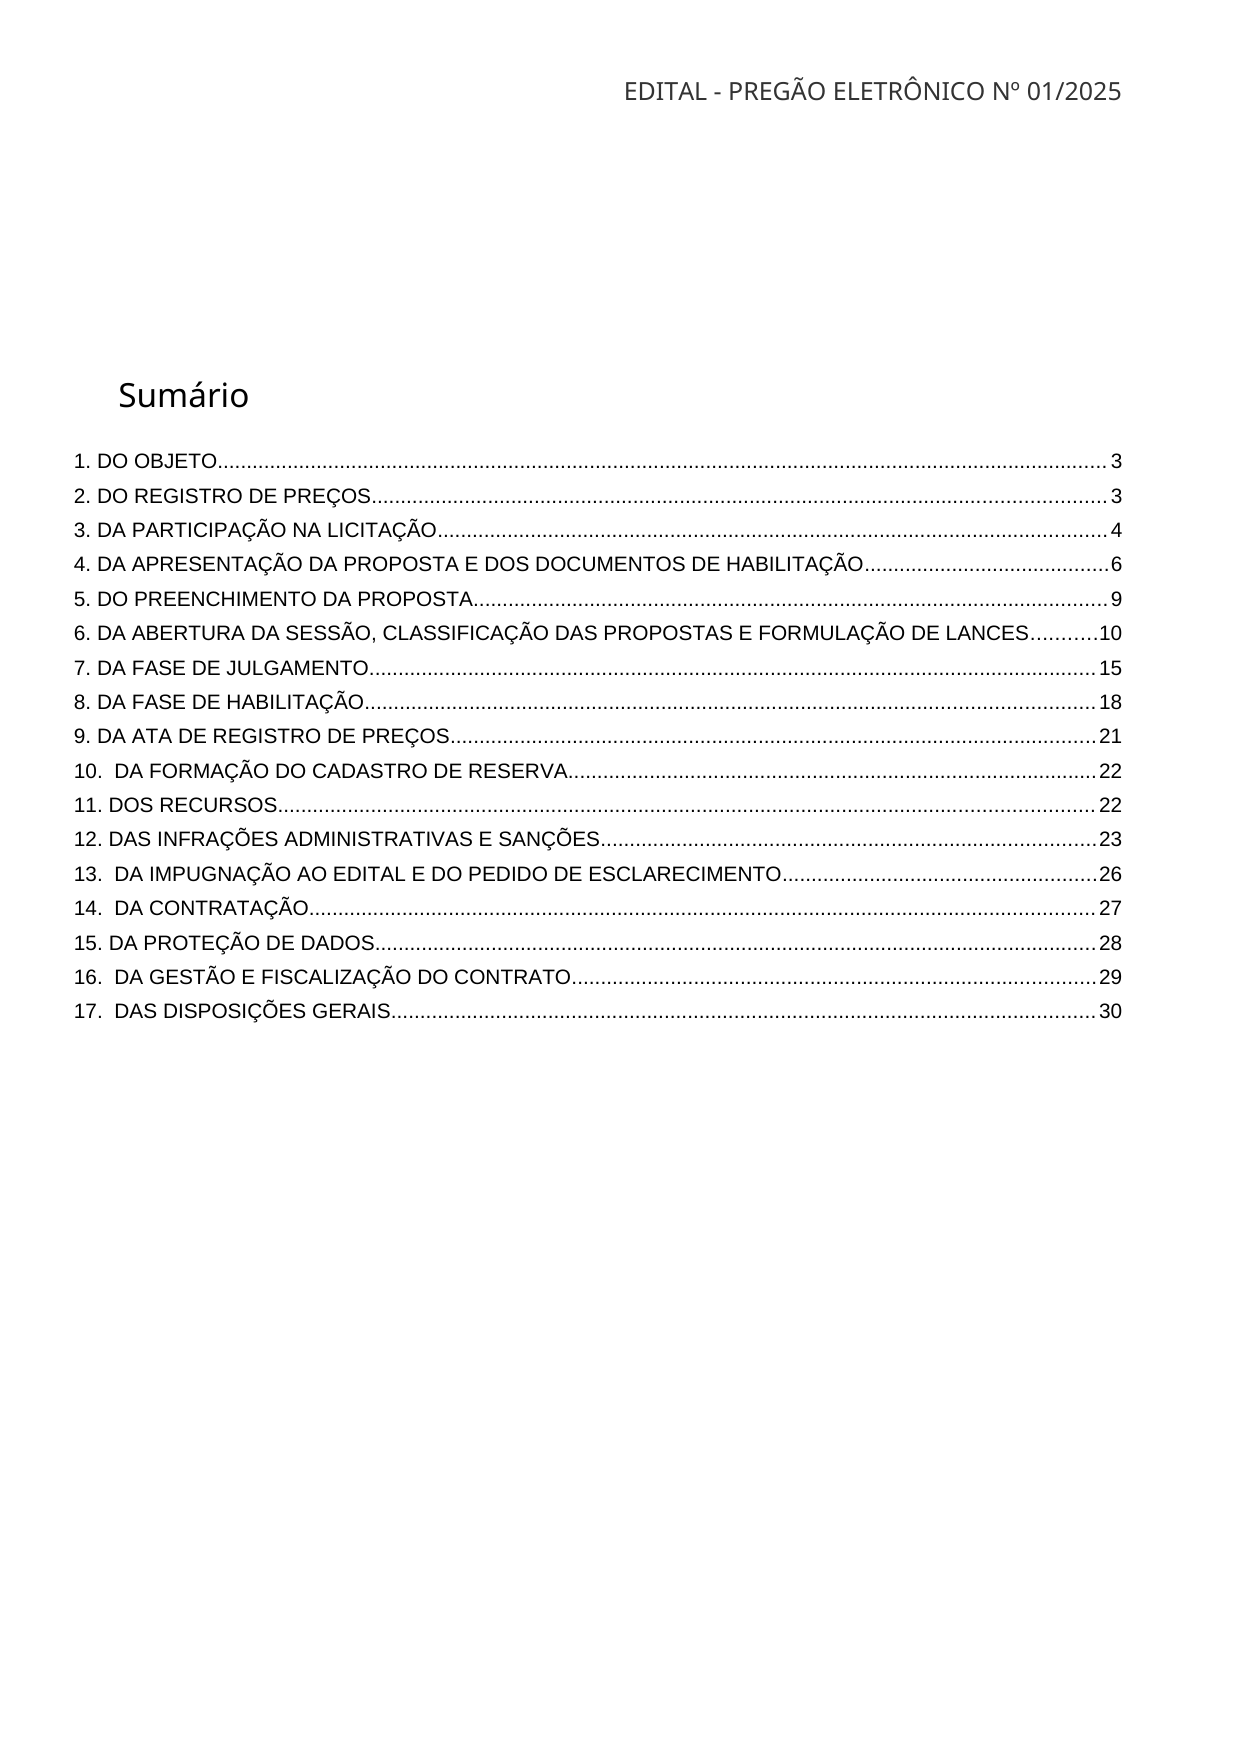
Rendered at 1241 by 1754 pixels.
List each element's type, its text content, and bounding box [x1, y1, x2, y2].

text 14. DA CONTRATAÇÃO 27 [74, 896, 1122, 920]
text 15. DA PROTEÇÃO DE DADOS 28 [74, 930, 1122, 954]
text 5. DO PREENCHIMENTO DA PROPOSTA 9 [74, 587, 1122, 611]
text 6. DA ABERTURA DA SESSÃO, CLASSIFICAÇÃO DAS PROPOSTAS E FORMULAÇÃO DE LANCES 10 [74, 621, 1122, 645]
text 13. DA IMPUGNAÇÃO AO EDITAL E DO PEDIDO DE ESCLARECIMENTO 26 [74, 862, 1122, 886]
subtitle Sumário [118, 372, 1122, 417]
text 1. DO OBJETO 3 [74, 449, 1122, 473]
text 7. DA FASE DE JULGAMENTO 15 [74, 655, 1122, 679]
text 3. DA PARTICIPAÇÃO NA LICITAÇÃO 4 [74, 518, 1122, 542]
text 17. DAS DISPOSIÇÕES GERAIS 30 [74, 999, 1122, 1023]
text 2. DO REGISTRO DE PREÇOS 3 [74, 483, 1122, 507]
text 4. DA APRESENTAÇÃO DA PROPOSTA E DOS DOCUMENTOS DE HABILITAÇÃO 6 [74, 552, 1122, 576]
text 9. DA ATA DE REGISTRO DE PREÇOS 21 [74, 724, 1122, 748]
text 8. DA FASE DE HABILITAÇÃO 18 [74, 690, 1122, 714]
text 11. DOS RECURSOS 22 [74, 793, 1122, 817]
text 10. DA FORMAÇÃO DO CADASTRO DE RESERVA 22 [74, 758, 1122, 782]
text 12. DAS INFRAÇÕES ADMINISTRATIVAS E SANÇÕES 23 [74, 827, 1122, 851]
text 16. DA GESTÃO E FISCALIZAÇÃO DO CONTRATO 29 [74, 965, 1122, 989]
